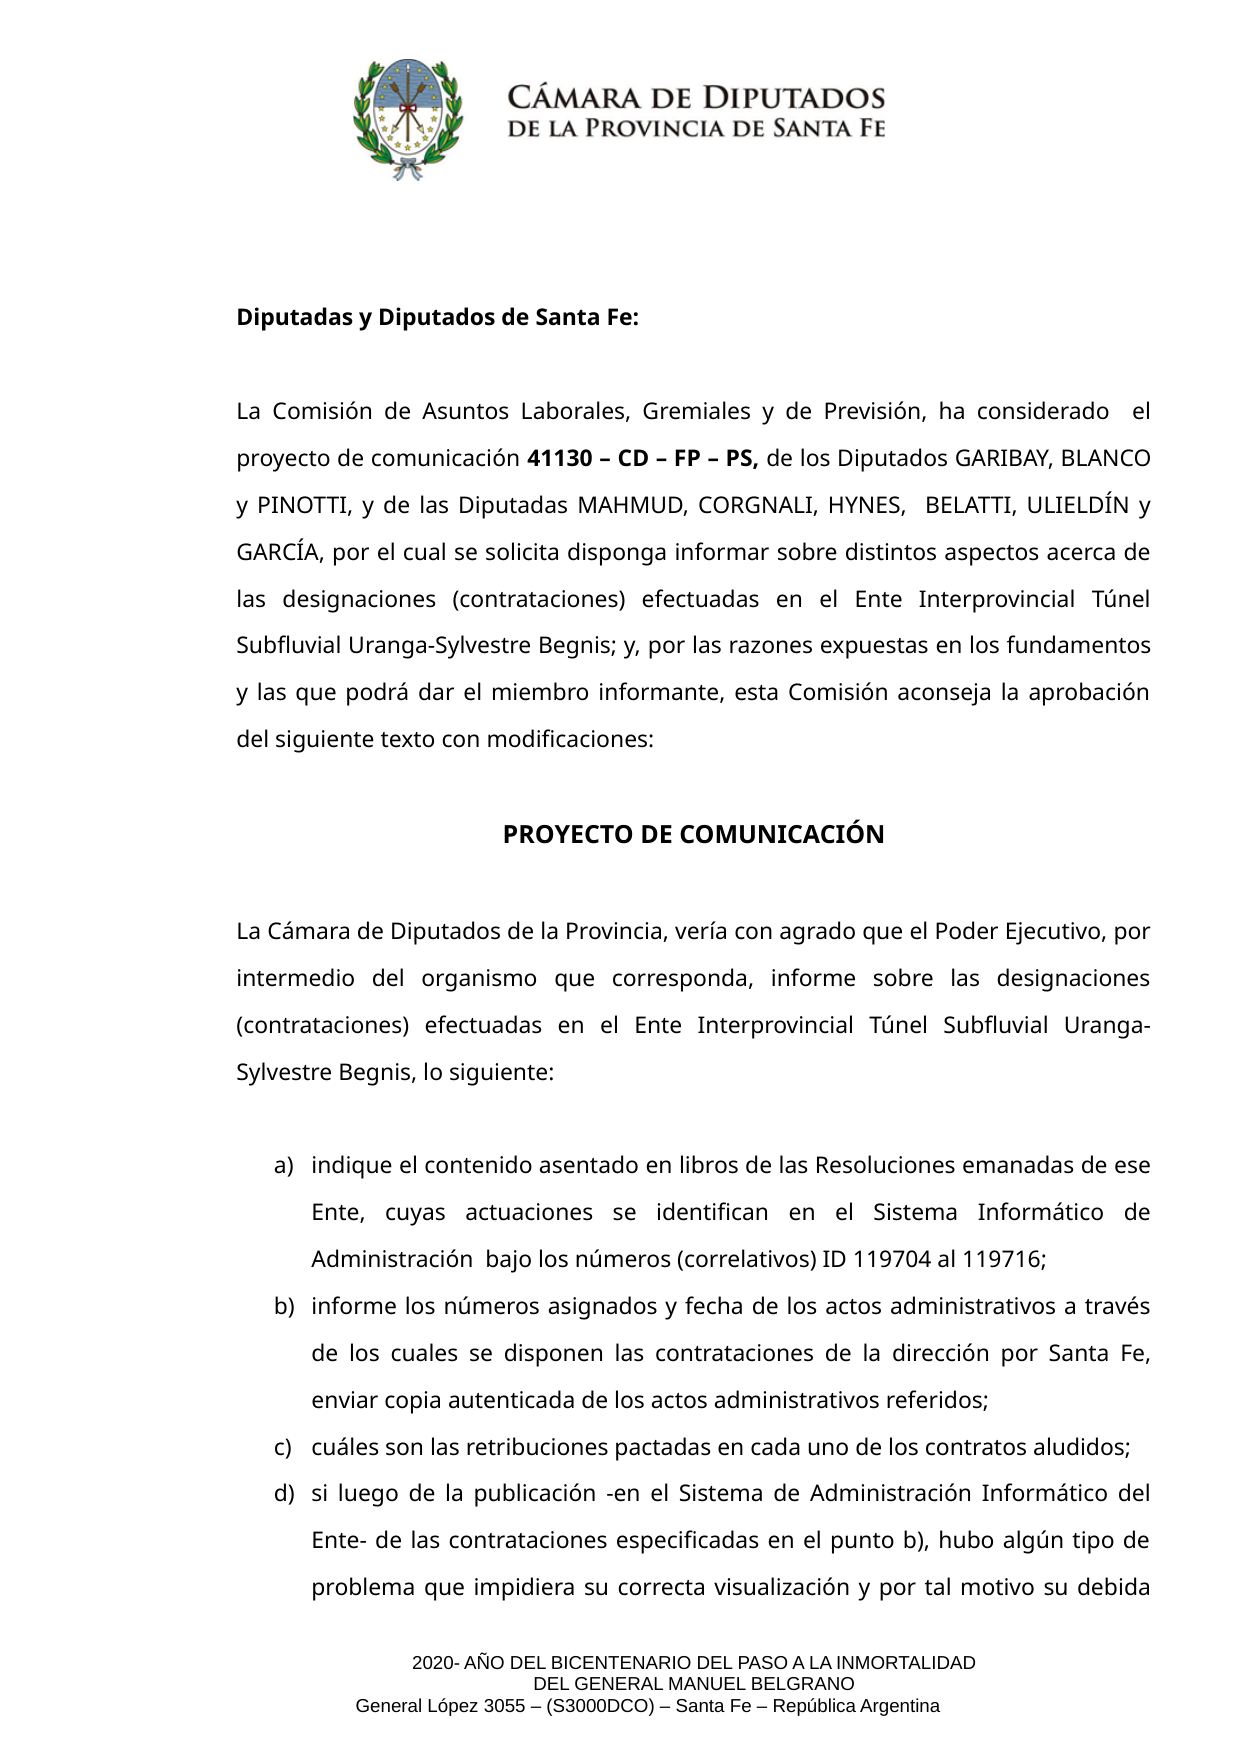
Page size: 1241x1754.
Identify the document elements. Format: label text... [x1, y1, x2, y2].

text PROYECTO DE COMUNICACIÓN [236, 817, 1152, 851]
text Diputadas y Diputados de Santa Fe: [236, 301, 1152, 332]
list informe los números asignados y fecha de los actos administrativos a través de los cuales se disponen las contrataciones de la dirección por Santa Fe, enviar copia autenticada de los actos administrativos referidos; [274, 1290, 1152, 1415]
text La Cámara de Diputados de la Provincia, vería con agrado que el Poder Ejecutivo, por intermedio del organismo que corresponda, informe sobre las designaciones (contrataciones) efectuadas en el Ente Interprovincial Túnel Subfluvial Uranga-Sylvestre Begnis, lo siguiente: [236, 915, 1152, 1087]
text La Comisión de Asuntos Laborales, Gremiales y de Previsión, ha considerado el proyecto de comunicación 41130 – CD – FP – PS, de los Diputados GARIBAY, BLANCO y PINOTTI, y de las Diputadas MAHMUD, CORGNALI, HYNES, BELATTI, ULIELDÍN y GARCÍA, por el cual se solicita disponga informar sobre distintos aspectos acerca de las designaciones (contrataciones) efectuadas en el Ente Interprovincial Túnel Subfluvial Uranga-Sylvestre Begnis; y, por las razones expuestas en los fundamentos y las que podrá dar el miembro informante, esta Comisión aconseja la aprobación del siguiente texto con modificaciones: [236, 395, 1152, 754]
list si luego de la publicación -en el Sistema de Administración Informático del Ente- de las contrataciones especificadas en el punto b), hubo algún tipo de problema que impidiera su correcta visualización y por tal motivo su debida [274, 1477, 1152, 1602]
list indique el contenido asentado en libros de las Resoluciones emanadas de ese Ente, cuyas actuaciones se identifican en el Sistema Informático de Administración bajo los números (correlativos) ID 119704 al 119716; [274, 1149, 1152, 1274]
list cuáles son las retribuciones pactadas en cada uno de los contratos aludidos; [274, 1430, 1152, 1462]
